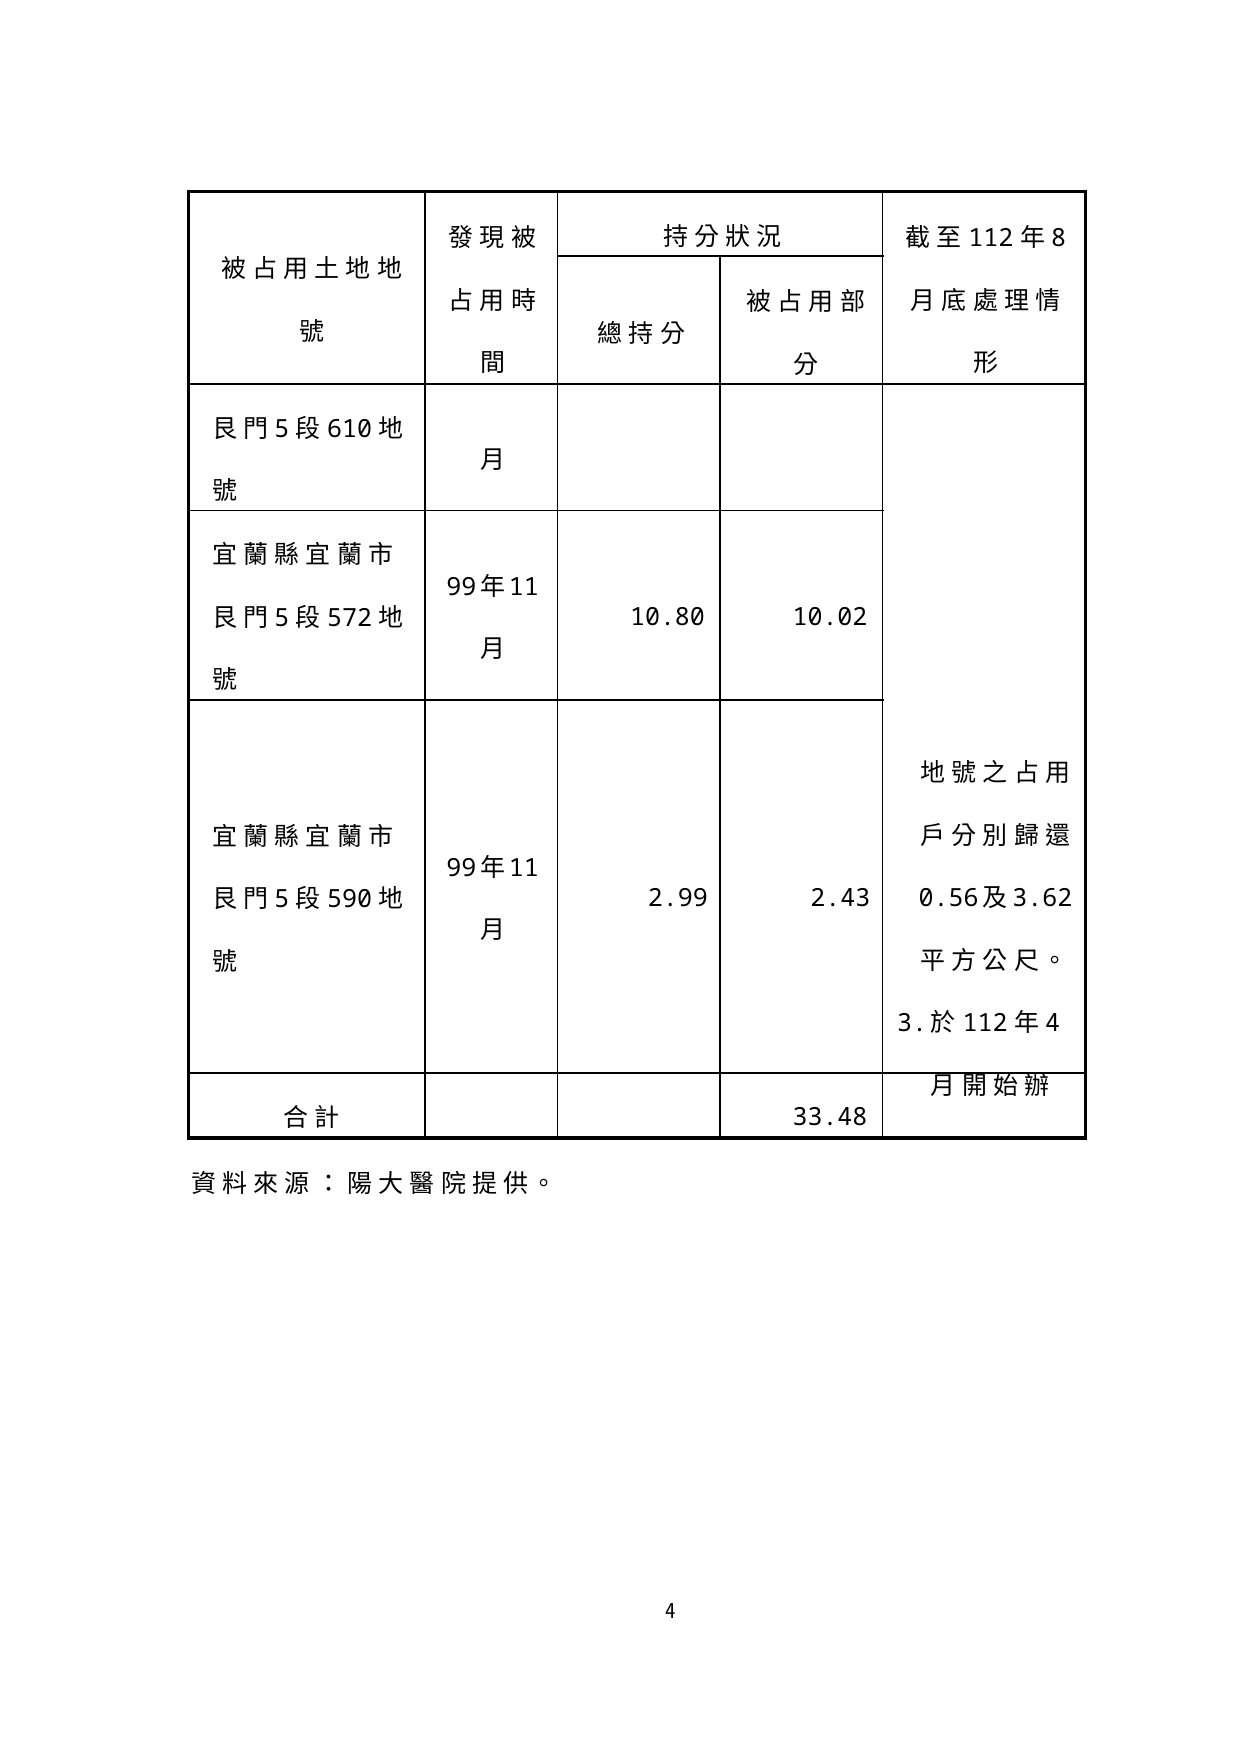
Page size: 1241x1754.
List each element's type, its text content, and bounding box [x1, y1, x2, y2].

table_cell 總持分 [558, 257, 719, 383]
table_cell 1.於111年12月間委請地政士辦理分割事宜。 2.於112年1月間，590地號及610地號之占用戶分別歸還0.56及3.62平方公尺。 3.於112年4月開始辦理估算分割費用及申請分割相關文件。 [883, 385, 1084, 1072]
table_cell 被占用部分 [721, 257, 882, 383]
table_cell [937, 1076, 949, 1080]
table_cell 10.80 [558, 511, 719, 699]
table_cell 10.02 [721, 511, 882, 699]
table_header 被占用土地地號 [190, 193, 424, 383]
table_cell 艮門5段610地號 [190, 385, 424, 510]
table_cell [937, 1082, 949, 1086]
table_cell [558, 385, 719, 510]
table_cell 月 [426, 385, 557, 510]
table_cell 33.48 [721, 1074, 882, 1136]
table_cell 2.43 [721, 701, 882, 1072]
table_header 持分狀況 [558, 193, 882, 255]
table_cell [558, 1074, 719, 1136]
table_cell 宜蘭縣宜蘭市艮門5段590地號 [190, 701, 424, 1072]
table_cell 合計 [190, 1074, 424, 1136]
table_header 發現被占用時間 [426, 193, 557, 383]
table_header 截至112年8月底處理情形 [883, 193, 1084, 383]
table_cell [721, 385, 882, 510]
table_cell [883, 1074, 1084, 1136]
table_cell 99年11月 [426, 701, 557, 1072]
table_cell 宜蘭縣宜蘭市艮門5段572地號 [190, 511, 424, 699]
table_cell [426, 1074, 557, 1136]
table_cell 2.99 [558, 701, 719, 1072]
text 資料來源：陽大醫院提供。 [179, 1139, 1063, 1202]
table_cell 99年11月 [426, 511, 557, 699]
